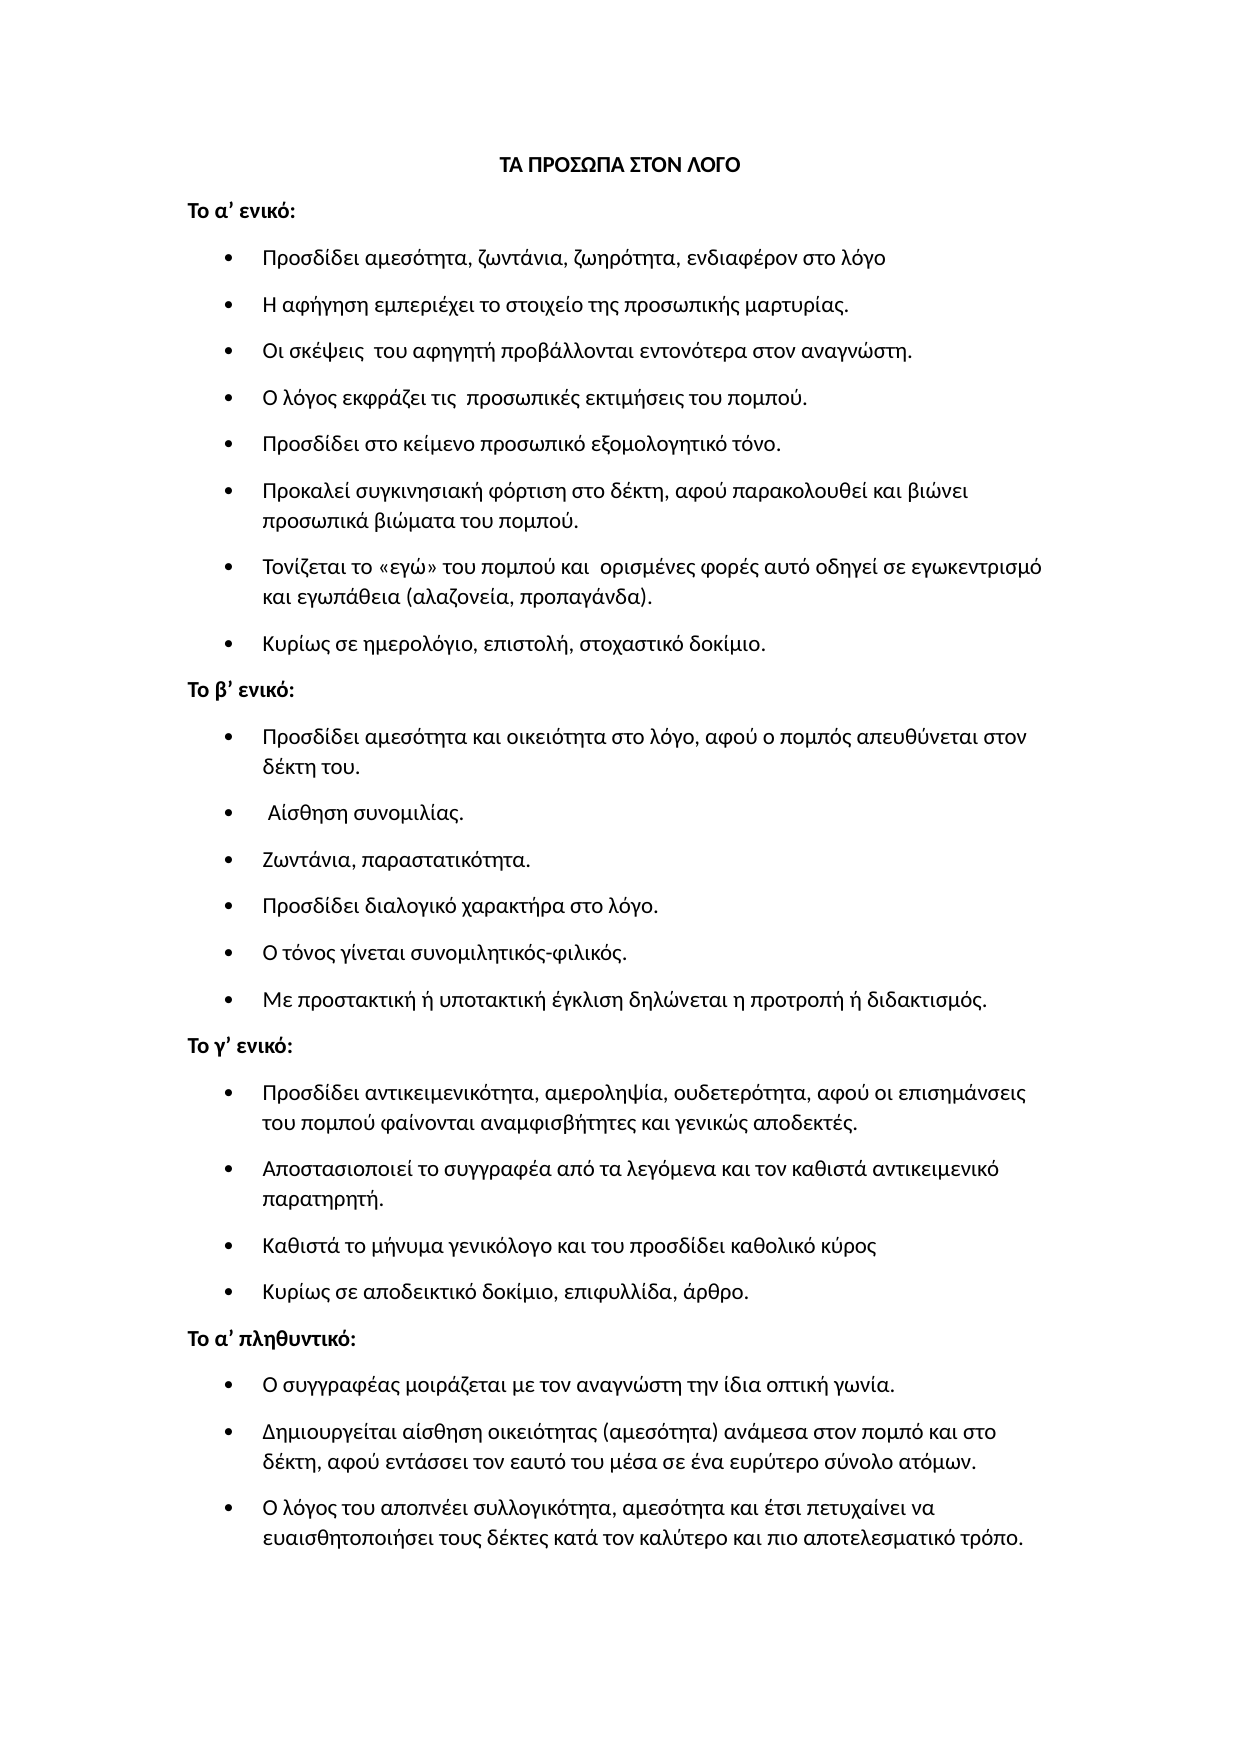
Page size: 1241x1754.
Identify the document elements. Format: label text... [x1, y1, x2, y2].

text Το α’ ενικό: [187, 197, 1053, 224]
list Ο τόνος γίνεται συνομιλητικός-φιλικός. [225, 938, 1053, 966]
list Αίσθηση συνομιλίας. [225, 798, 1053, 826]
list Προσδίδει διαλογικό χαρακτήρα στο λόγο. [225, 892, 1053, 919]
list Καθιστά το μήνυμα γενικόλογο και του προσδίδει καθολικό κύρος [225, 1231, 1053, 1259]
list Κυρίως σε αποδεικτικό δοκίμιο, επιφυλλίδα, άρθρο. [225, 1277, 1053, 1305]
text Το α’ πληθυντικό: [187, 1324, 1053, 1352]
list Ζωντάνια, παραστατικότητα. [225, 845, 1053, 873]
text Το γ’ ενικό: [187, 1031, 1053, 1059]
list Προκαλεί συγκινησιακή φόρτιση στο δέκτη, αφού παρακολουθεί και βιώνει προσωπικά βιώματα του πομπού. [225, 476, 1053, 534]
list Προσδίδει στο κείμενο προσωπικό εξομολογητικό τόνο. [225, 429, 1053, 457]
list Δημιουργείται αίσθηση οικειότητας (αμεσότητα) ανάμεσα στον πομπό και στο δέκτη, αφού εντάσσει τον εαυτό του μέσα σε ένα ευρύτερο σύνολο ατόμων. [225, 1417, 1053, 1475]
list Τονίζεται το «εγώ» του πομπού και ορισμένες φορές αυτό οδηγεί σε εγωκεντρισμό και εγωπάθεια (αλαζονεία, προπαγάνδα). [225, 552, 1053, 610]
list Προσδίδει αμεσότητα, ζωντάνια, ζωηρότητα, ενδιαφέρον στο λόγο [225, 243, 1053, 271]
list Ο λόγος εκφράζει τις προσωπικές εκτιμήσεις του πομπού. [225, 383, 1053, 411]
list Προσδίδει αντικειμενικότητα, αμεροληψία, ουδετερότητα, αφού οι επισημάνσεις του πομπού φαίνονται αναμφισβήτητες και γενικώς αποδεκτές. [225, 1078, 1053, 1136]
text ΤΑ ΠΡΟΣΩΠΑ ΣΤΟΝ ΛΟΓΟ [187, 150, 1053, 178]
list Ο λόγος του αποπνέει συλλογικότητα, αμεσότητα και έτσι πετυχαίνει να ευαισθητοποιήσει τους δέκτες κατά τον καλύτερο και πιο αποτελεσματικό τρόπο. [225, 1493, 1053, 1551]
list Με προστακτική ή υποτακτική έγκλιση δηλώνεται η προτροπή ή διδακτισμός. [225, 985, 1053, 1013]
list Κυρίως σε ημερολόγιο, επιστολή, στοχαστικό δοκίμιο. [225, 629, 1053, 657]
list Ο συγγραφέας μοιράζεται με τον αναγνώστη την ίδια οπτική γωνία. [225, 1370, 1053, 1398]
list Η αφήγηση εμπεριέχει το στοιχείο της προσωπικής μαρτυρίας. [225, 290, 1053, 318]
list Οι σκέψεις του αφηγητή προβάλλονται εντονότερα στον αναγνώστη. [225, 336, 1053, 364]
list Προσδίδει αμεσότητα και οικειότητα στο λόγο, αφού ο πομπός απευθύνεται στον δέκτη του. [225, 722, 1053, 780]
list Αποστασιοποι­εί το συγγραφέα από τα λεγόμενα και τον καθιστά αντικειμενικό παρατηρητή. [225, 1154, 1053, 1212]
text Το β’ ενικό: [187, 675, 1053, 703]
